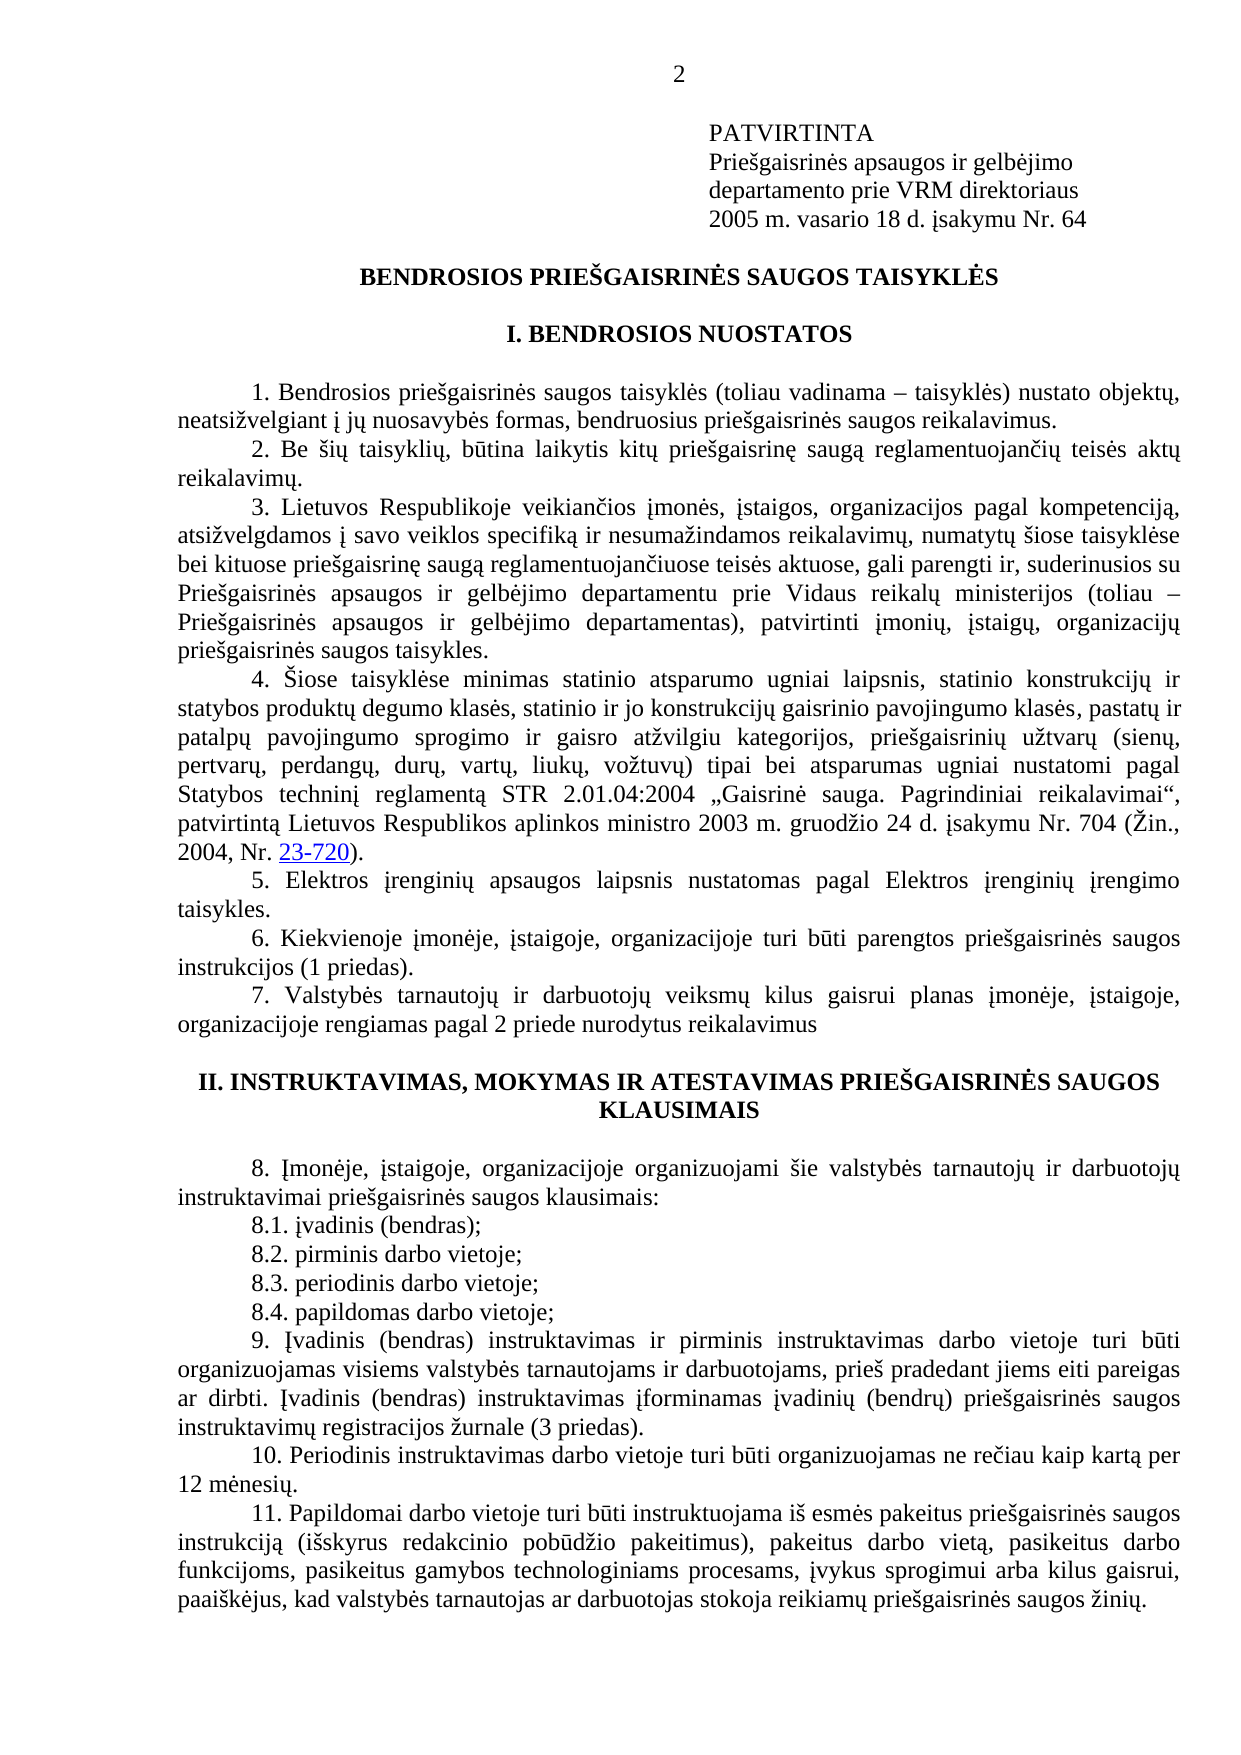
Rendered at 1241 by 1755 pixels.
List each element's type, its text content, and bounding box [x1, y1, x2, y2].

text 10. Periodinis instruktavimas darbo vietoje turi būti organizuojamas ne rečiau kaip kartą per 12 mėnesių. [177, 1441, 1181, 1498]
text BENDROSIOS PRIEŠGAISRINĖS SAUGOS TAISYKLĖS [177, 262, 1181, 291]
text 8.1. įvadinis (bendras); [177, 1211, 1181, 1239]
text 8.4. papildomas darbo vietoje; [177, 1297, 1181, 1326]
text 7. Valstybės tarnautojų ir darbuotojų veiksmų kilus gaisrui planas įmonėje, įstaigoje, organizacijoje rengiamas pagal 2 priede nurodytus reikalavimus [177, 981, 1181, 1038]
text 3. Lietuvos Respublikoje veikiančios įmonės, įstaigos, organizacijos pagal kompetenciją, atsižvelgdamos į savo veiklos specifiką ir nesumažindamos reikalavimų, numatytų šiose taisyklėse bei kituose priešgaisrinę saugą reglamentuojančiuose teisės aktuose, gali parengti ir, suderinusios su Priešgaisrinės apsaugos ir gelbėjimo departamentu prie Vidaus reikalų ministerijos (toliau – Priešgaisrinės apsaugos ir gelbėjimo departamentas), patvirtinti įmonių, įstaigų, organizacijų priešgaisrinės saugos taisykles. [177, 492, 1181, 664]
text PATVIRTINTA [709, 118, 1181, 147]
text 5. Elektros įrenginių apsaugos laipsnis nustatomas pagal Elektros įrenginių įrengimo taisykles. [177, 866, 1181, 923]
text II. INSTRUKTAVIMAS, MOKYMAS IR ATESTAVIMAS PRIEŠGAISRINĖS SAUGOS KLAUSIMAIS [177, 1067, 1181, 1124]
text 11. Papildomai darbo vietoje turi būti instruktuojama iš esmės pakeitus priešgaisrinės saugos instrukciją (išskyrus redakcinio pobūdžio pakeitimus), pakeitus darbo vietą, pasikeitus darbo funkcijoms, pasikeitus gamybos technologiniams procesams, įvykus sprogimui arba kilus gaisrui, paaiškėjus, kad valstybės tarnautojas ar darbuotojas stokoja reikiamų priešgaisrinės saugos žinių. [177, 1498, 1181, 1613]
text 1. Bendrosios priešgaisrinės saugos taisyklės (toliau vadinama – taisyklės) nustato objektų, neatsižvelgiant į jų nuosavybės formas, bendruosius priešgaisrinės saugos reikalavimus. [177, 377, 1181, 434]
text Priešgaisrinės apsaugos ir gelbėjimo [177, 147, 1181, 176]
text 6. Kiekvienoje įmonėje, įstaigoje, organizacijoje turi būti parengtos priešgaisrinės saugos instrukcijos (1 priedas). [177, 923, 1181, 981]
text I. BENDROSIOS NUOSTATOS [177, 319, 1181, 348]
text 4. Šiose taisyklėse minimas statinio atsparumo ugniai laipsnis, statinio konstrukcijų ir statybos produktų degumo klasės, statinio ir jo konstrukcijų gaisrinio pavojingumo klasės, pastatų ir patalpų pavojingumo sprogimo ir gaisro atžvilgiu kategorijos, priešgaisrinių užtvarų (sienų, pertvarų, perdangų, durų, vartų, liukų, vožtuvų) tipai bei atsparumas ugniai nustatomi pagal Statybos techninį reglamentą STR 2.01.04:2004 „Gaisrinė sauga. Pagrindiniai reikalavimai“, patvirtintą Lietuvos Respublikos aplinkos ministro 2003 m. gruodžio 24 d. įsakymu Nr. 704 (Žin., 2004, Nr. 23-720). [177, 664, 1181, 866]
text 8. Įmonėje, įstaigoje, organizacijoje organizuojami šie valstybės tarnautojų ir darbuotojų instruktavimai priešgaisrinės saugos klausimais: [177, 1153, 1181, 1211]
text 8.2. pirminis darbo vietoje; [177, 1239, 1181, 1268]
text 9. Įvadinis (bendras) instruktavimas ir pirminis instruktavimas darbo vietoje turi būti organizuojamas visiems valstybės tarnautojams ir darbuotojams, prieš pradedant jiems eiti pareigas ar dirbti. Įvadinis (bendras) instruktavimas įforminamas įvadinių (bendrų) priešgaisrinės saugos instruktavimų registracijos žurnale (3 priedas). [177, 1326, 1181, 1441]
text 2. Be šių taisyklių, būtina laikytis kitų priešgaisrinę saugą reglamentuojančių teisės aktų reikalavimų. [177, 434, 1181, 492]
text 8.3. periodinis darbo vietoje; [177, 1268, 1181, 1297]
text departamento prie VRM direktoriaus [177, 176, 1181, 204]
text 2005 m. vasario 18 d. įsakymu Nr. 64 [177, 204, 1181, 233]
